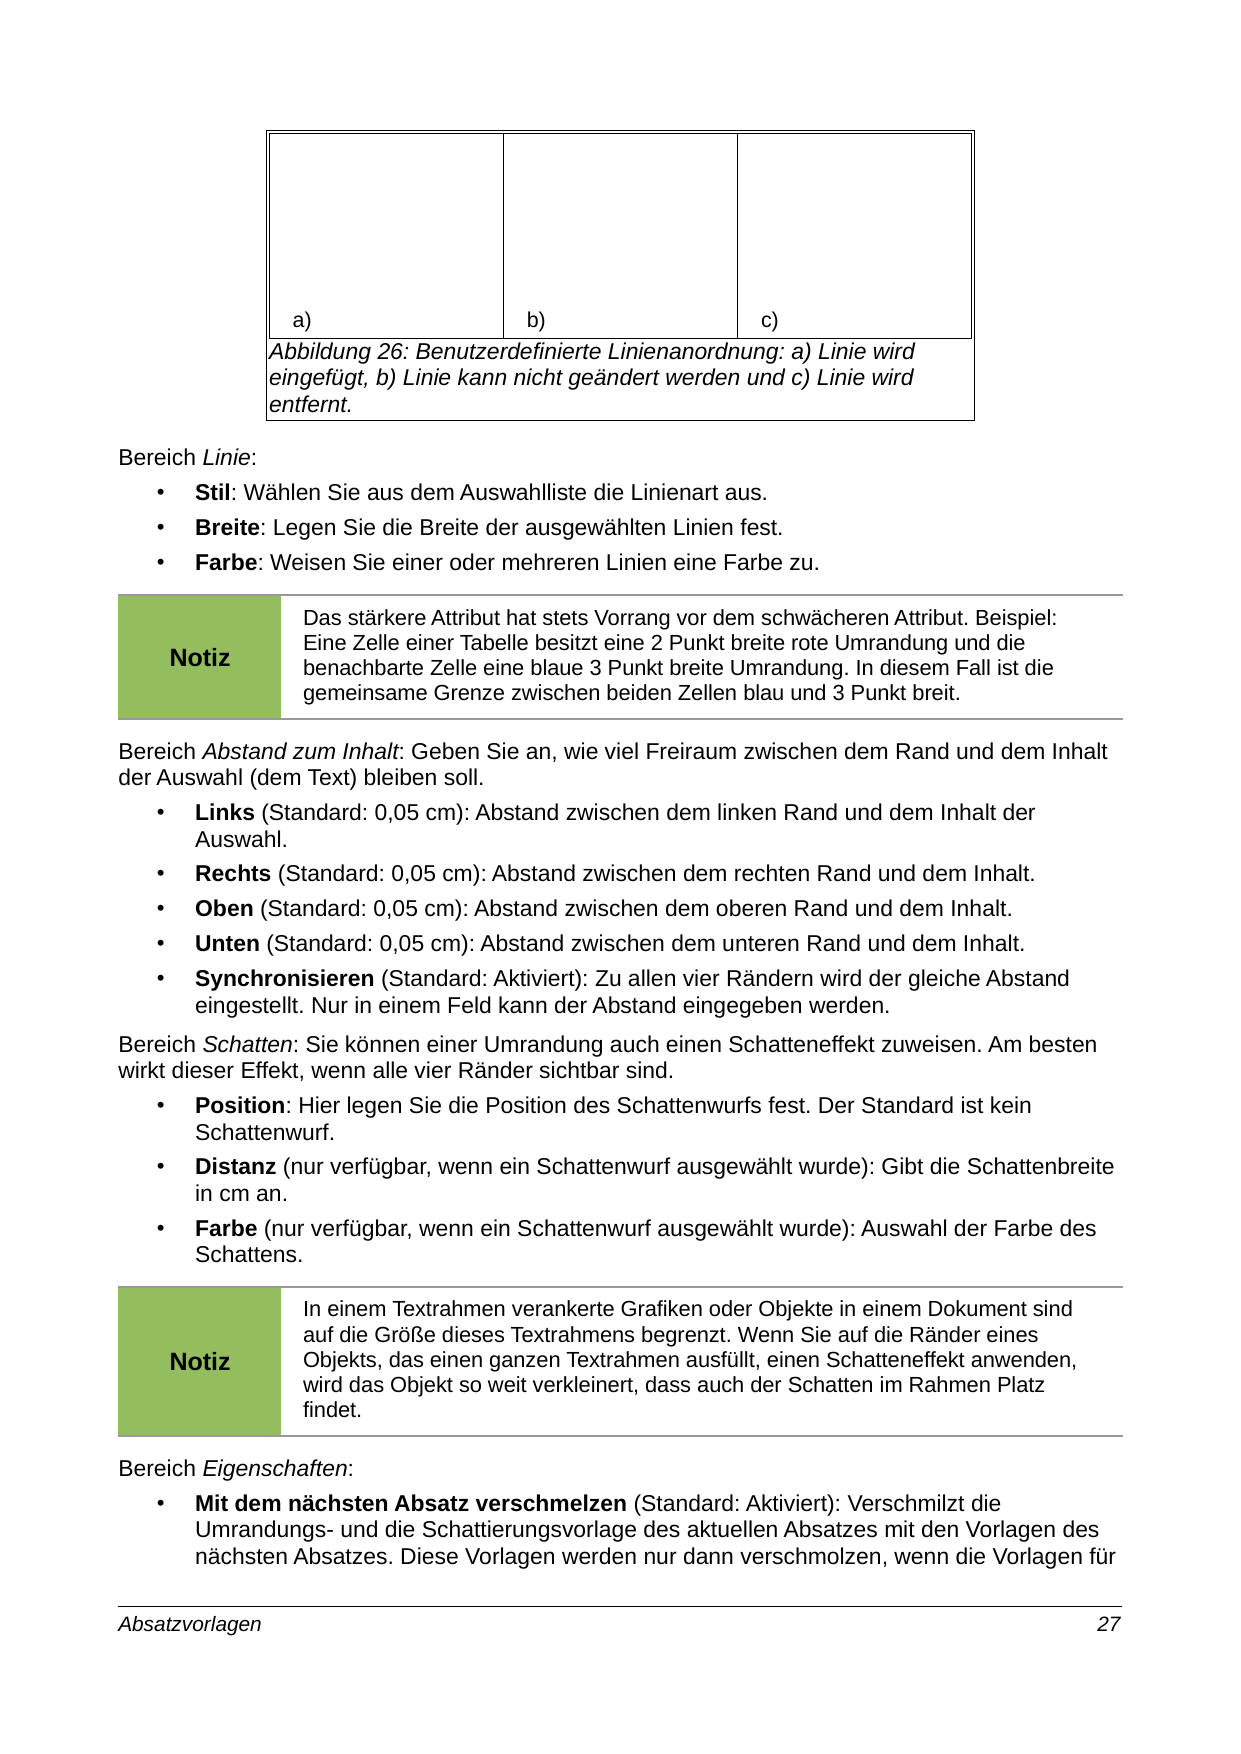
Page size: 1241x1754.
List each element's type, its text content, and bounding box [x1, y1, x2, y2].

list Stil: Wählen Sie aus dem Auswahlliste die Linienart aus. [156, 477, 1122, 506]
table_header Das stärkere Attribut hat stets Vorrang vor dem schwächeren Attribut. Beispiel: Eine Zelle einer Tabelle besitzt eine 2 Punkt breite rote Umrandung und die benachbarte Zelle eine blaue 3 Punkt breite Umrandung. In diesem Fall ist die gemeinsame Grenze zwischen beiden Zellen blau und 3 Punkt breit. [281, 596, 1122, 718]
list Breite: Legen Sie die Breite der ausgewählten Linien fest. [156, 512, 1122, 541]
list Synchronisieren (Standard: Aktiviert): Zu allen vier Rändern wird der gleiche Abstand eingestellt. Nur in einem Feld kann der Abstand eingegeben werden. [156, 963, 1122, 1018]
list Bereich Linie: [118, 444, 1122, 471]
list Distanz (nur verfügbar, wenn ein Schattenwurf ausgewählt wurde): Gibt die Schattenbreite in cm an. [156, 1151, 1122, 1206]
table_header a) [270, 134, 503, 338]
list Mit dem nächsten Absatz verschmelzen (Standard: Aktiviert): Verschmilzt die Umrandungs- und die Schattierungsvorlage des aktuellen Absatzes mit den Vorlagen des nächsten Absatzes. Diese Vorlagen werden nur dann verschmolzen, wenn die Vorlagen für [156, 1488, 1122, 1569]
list Position: Hier legen Sie die Position des Schattenwurfs fest. Der Standard ist kein Schattenwurf. [156, 1090, 1122, 1145]
list Bereich Eigenschaften: [118, 1455, 1122, 1481]
table_header b) [504, 134, 737, 338]
list Unten (Standard: 0,05 cm): Abstand zwischen dem unteren Rand und dem Inhalt. [156, 928, 1122, 957]
table_header In einem Textrahmen verankerte Grafiken oder Objekte in einem Dokument sind auf die Größe dieses Textrahmens begrenzt. Wenn Sie auf die Ränder eines Objekts, das einen ganzen Textrahmen ausfüllt, einen Schatteneffekt anwenden, wird das Objekt so weit verkleinert, dass auch der Schatten im Rahmen Platz findet. [281, 1288, 1122, 1435]
list Oben (Standard: 0,05 cm): Abstand zwischen dem oberen Rand und dem Inhalt. [156, 893, 1122, 922]
list Rechts (Standard: 0,05 cm): Abstand zwischen dem rechten Rand und dem Inhalt. [156, 858, 1122, 887]
list Bereich Schatten: Sie können einer Umrandung auch einen Schatteneffekt zuweisen. Am besten wirkt dieser Effekt, wenn alle vier Ränder sichtbar sind. [118, 1031, 1122, 1083]
text Abbildung 26: Benutzerdefinierte Linienanordnung: a) Linie wird eingefügt, b) Linie kann nicht geändert werden und c) Linie wird entfernt. [269, 339, 971, 417]
list Links (Standard: 0,05 cm): Abstand zwischen dem linken Rand und dem Inhalt der Auswahl. [156, 797, 1122, 852]
list Farbe (nur verfügbar, wenn ein Schattenwurf ausgewählt wurde): Auswahl der Farbe des Schattens. [156, 1213, 1122, 1268]
table_header Notiz [118, 1288, 281, 1435]
table_header c) [738, 134, 971, 338]
table_header Notiz [118, 596, 281, 718]
list Farbe: Weisen Sie einer oder mehreren Linien eine Farbe zu. [156, 547, 1122, 576]
list Bereich Abstand zum Inhalt: Geben Sie an, wie viel Freiraum zwischen dem Rand und dem Inhalt der Auswahl (dem Text) bleiben soll. [118, 738, 1122, 791]
